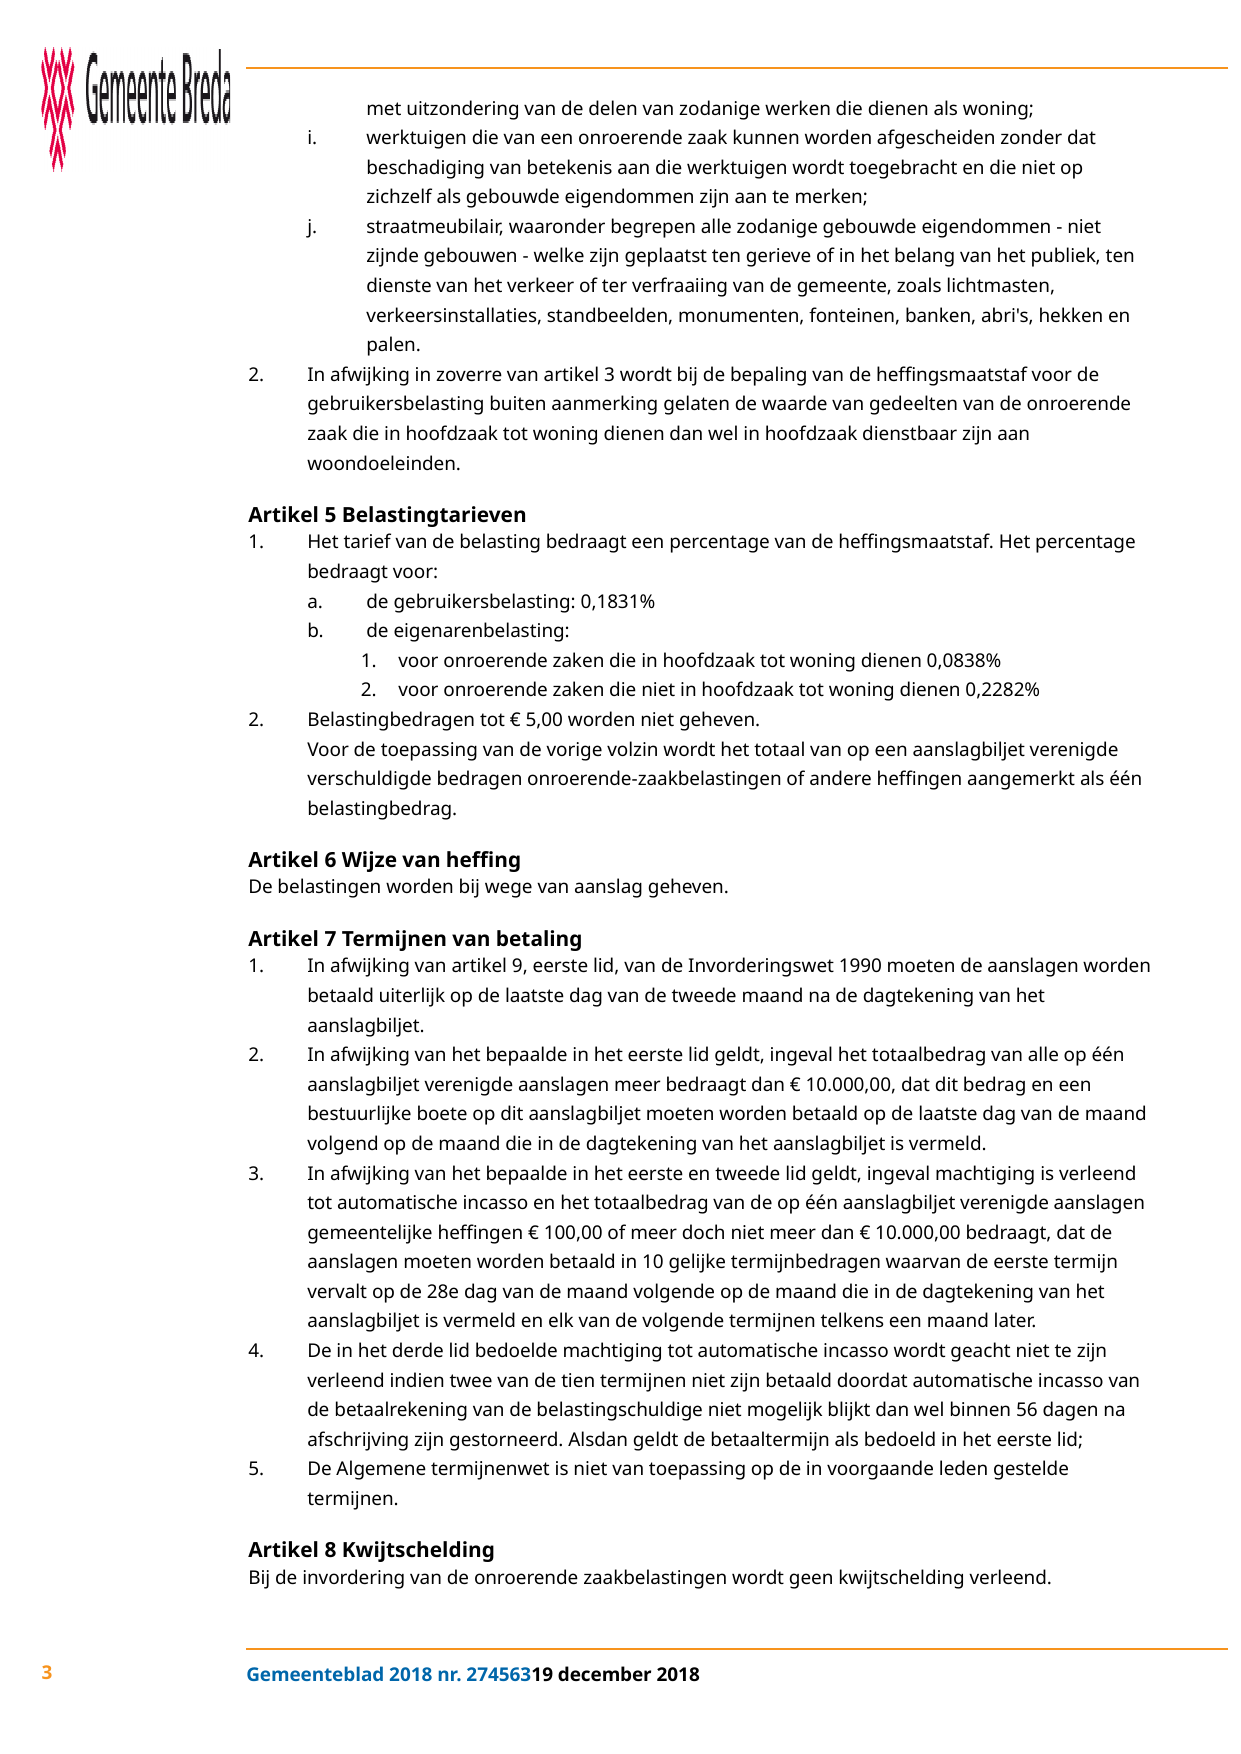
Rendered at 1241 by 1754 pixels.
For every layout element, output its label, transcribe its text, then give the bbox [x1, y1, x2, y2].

text De belastingen worden bij wege van aanslag geheven. [248, 874, 1152, 899]
list straatmeubilair, waaronder begrepen alle zodanige gebouwde eigendommen - niet zijnde gebouwen - welke zijn geplaatst ten gerieve of in het belang van het publiek, ten dienste van het verkeer of ter verfraaiing van de gemeente, zoals lichtmasten, verkeersinstallaties, standbeelden, monumenten, fonteinen, banken, abri's, hekken en palen. [307, 213, 1152, 357]
list In afwijking van artikel 9, eerste lid, van de Invorderingswet 1990 moeten de aanslagen worden betaald uiterlijk op de laatste dag van de tweede maand na de dagtekening van het aanslagbiljet. [248, 953, 1152, 1037]
text Bij de invordering van de onroerende zaakbelastingen wordt geen kwijtschelding verleend. [248, 1564, 1152, 1590]
list Belastingbedragen tot € 5,00 worden niet geheven. [248, 706, 1152, 732]
list De in het derde lid bedoelde machtiging tot automatische incasso wordt geacht niet te zijn verleend indien twee van de tien termijnen niet zijn betaald doordat automatische incasso van de betaalrekening van de belastingschuldige niet mogelijk blijkt dan wel binnen 56 dagen na afschrijving zijn gestorneerd. Alsdan geldt de betaaltermijn als bedoeld in het eerste lid; [248, 1337, 1152, 1452]
text Artikel 7 Termijnen van betaling [248, 924, 1152, 953]
list voor onroerende zaken die niet in hoofdzaak tot woning dienen 0,2282% [361, 677, 1152, 702]
text Artikel 8 Kwijtschelding [248, 1536, 1152, 1564]
list met uitzondering van de delen van zodanige werken die dienen als woning; [307, 95, 1152, 121]
list voor onroerende zaken die in hoofdzaak tot woning dienen 0,0838% [361, 647, 1152, 673]
list In afwijking van het bepaalde in het eerste lid geldt, ingeval het totaalbedrag van alle op één aanslagbiljet verenigde aanslagen meer bedraagt dan € 10.000,00, dat dit bedrag en een bestuurlijke boete op dit aanslagbiljet moeten worden betaald op de laatste dag van de maand volgend op de maand die in de dagtekening van het aanslagbiljet is vermeld. [248, 1041, 1152, 1156]
list Voor de toepassing van de vorige volzin wordt het totaal van op een aanslagbiljet verenigde verschuldigde bedragen onroerende-zaakbelastingen of andere heffingen aangemerkt als één belastingbedrag. [248, 736, 1152, 821]
list de gebruikersbelasting: 0,1831% [307, 588, 1152, 613]
picture [41, 47, 231, 172]
text Artikel 6 Wijze van heffing [248, 845, 1152, 874]
list Het tarief van de belasting bedraagt een percentage van de heffingsmaatstaf. Het percentage bedraagt voor: [248, 529, 1152, 584]
list de eigenarenbelasting: [307, 617, 1152, 643]
list werktuigen die van een onroerende zaak kunnen worden afgescheiden zonder dat beschadiging van betekenis aan die werktuigen wordt toegebracht en die niet op zichzelf als gebouwde eigendommen zijn aan te merken; [307, 124, 1152, 209]
list In afwijking van het bepaalde in het eerste en tweede lid geldt, ingeval machtiging is verleend tot automatische incasso en het totaalbedrag van de op één aanslagbiljet verenigde aanslagen gemeentelijke heffingen € 100,00 of meer doch niet meer dan € 10.000,00 bedraagt, dat de aanslagen moeten worden betaald in 10 gelijke termijnbedragen waarvan de eerste termijn vervalt op de 28e dag van de maand volgende op de maand die in de dagtekening van het aanslagbiljet is vermeld en elk van de volgende termijnen telkens een maand later. [248, 1160, 1152, 1333]
text Artikel 5 Belastingtarieven [248, 500, 1152, 529]
list De Algemene termijnenwet is niet van toepassing op de in voorgaande leden gestelde termijnen. [248, 1456, 1152, 1511]
list In afwijking in zoverre van artikel 3 wordt bij de bepaling van de heffingsmaatstaf voor de gebruikersbelasting buiten aanmerking gelaten de waarde van gedeelten van de onroerende zaak die in hoofdzaak tot woning dienen dan wel in hoofdzaak dienstbaar zijn aan woondoeleinden. [248, 361, 1152, 476]
